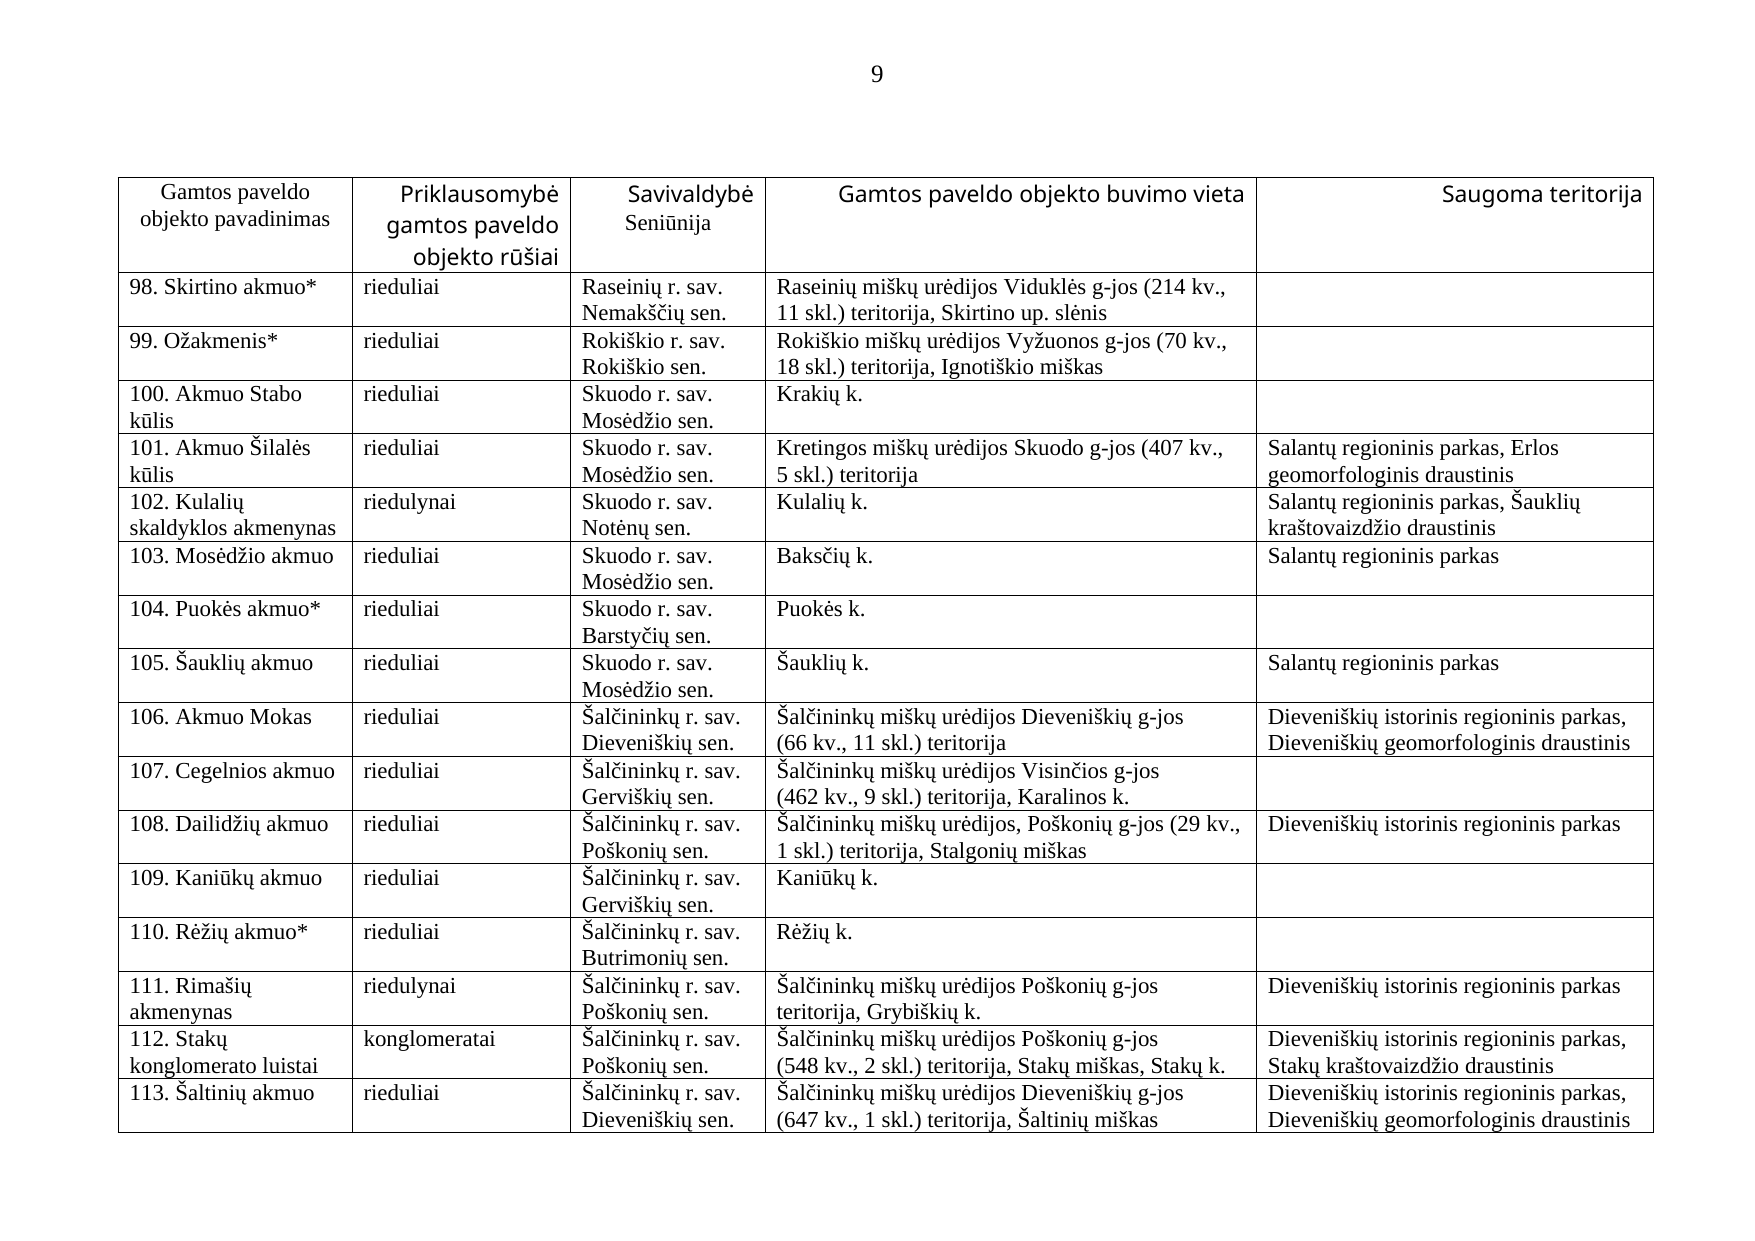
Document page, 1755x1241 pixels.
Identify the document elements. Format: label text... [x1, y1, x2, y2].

table_cell Dieveniškių istorinis regioninis parkas, Dieveniškių geomorfologinis draustinis [1257, 703, 1653, 756]
table_cell Skuodo r. sav. Notėnų sen. [571, 488, 765, 541]
table_cell Kretingos miškų urėdijos Skuodo g-jos (407 kv., 5 skl.) teritorija [766, 434, 1256, 487]
table_cell Kaniūkų k. [766, 864, 1256, 917]
table_cell Raseinių miškų urėdijos Viduklės g-jos (214 kv., 11 skl.) teritorija, Skirtino up. slėnis [766, 273, 1256, 326]
table_cell rieduliai [353, 273, 570, 326]
table_cell rieduliai [353, 327, 570, 379]
table_cell Salantų regioninis parkas, Erlos geomorfologinis draustinis [1257, 434, 1653, 487]
table_cell rieduliai [353, 918, 570, 971]
table_cell Skuodo r. sav. Mosėdžio sen. [571, 649, 765, 702]
table_cell Šalčininkų miškų urėdijos Dieveniškių g-jos (66 kv., 11 skl.) teritorija [766, 703, 1256, 756]
table_cell 107. Cegelnios akmuo [119, 757, 352, 809]
table_cell 106. Akmuo Mokas [119, 703, 352, 756]
table_cell [1257, 327, 1653, 379]
table_cell Šalčininkų r. sav. Dieveniškių sen. [571, 703, 765, 756]
table_cell konglomeratai [353, 1026, 570, 1078]
table_cell Rėžių k. [766, 918, 1256, 971]
table_header Gamtos paveldo objekto buvimo vieta [766, 178, 1256, 272]
table_cell Dieveniškių istorinis regioninis parkas, Dieveniškių geomorfologinis draustinis [1257, 1079, 1653, 1132]
table_cell [1257, 273, 1653, 326]
table_cell 110. Rėžių akmuo* [119, 918, 352, 971]
table_cell Dieveniškių istorinis regioninis parkas [1257, 972, 1653, 1024]
table_cell Kulalių k. [766, 488, 1256, 541]
table_cell Šalčininkų miškų urėdijos Visinčios g-jos (462 kv., 9 skl.) teritorija, Karalinos k. [766, 757, 1256, 809]
table_cell 103. Mosėdžio akmuo [119, 542, 352, 594]
table_cell Šalčininkų r. sav. Poškonių sen. [571, 972, 765, 1024]
table_cell Šalčininkų r. sav. Gerviškių sen. [571, 757, 765, 809]
table_cell [1257, 596, 1653, 648]
table_cell Salantų regioninis parkas, Šauklių kraštovaizdžio draustinis [1257, 488, 1653, 541]
table_cell Salantų regioninis parkas [1257, 542, 1653, 594]
table_cell 111. Rimašių akmenynas [119, 972, 352, 1024]
table_cell riedulynai [353, 488, 570, 541]
table_cell Šalčininkų r. sav. Poškonių sen. [571, 811, 765, 863]
table_cell Šalčininkų miškų urėdijos Poškonių g-jos (548 kv., 2 skl.) teritorija, Stakų miškas, Stakų k. [766, 1026, 1256, 1078]
table_cell Dieveniškių istorinis regioninis parkas [1257, 811, 1653, 863]
table_cell Baksčių k. [766, 542, 1256, 594]
table_cell rieduliai [353, 864, 570, 917]
table_cell rieduliai [353, 1079, 570, 1132]
table_cell [1257, 381, 1653, 433]
table_cell Krakių k. [766, 381, 1256, 433]
table_cell Šalčininkų miškų urėdijos, Poškonių g-jos (29 kv., 1 skl.) teritorija, Stalgonių miškas [766, 811, 1256, 863]
table_cell Šalčininkų miškų urėdijos Poškonių g-jos teritorija, Grybiškių k. [766, 972, 1256, 1024]
table_cell rieduliai [353, 596, 570, 648]
table_cell Rokiškio miškų urėdijos Vyžuonos g-jos (70 kv., 18 skl.) teritorija, Ignotiškio miškas [766, 327, 1256, 379]
table_cell Skuodo r. sav. Mosėdžio sen. [571, 434, 765, 487]
table_cell Raseinių r. sav. Nemakščių sen. [571, 273, 765, 326]
table_cell Rokiškio r. sav. Rokiškio sen. [571, 327, 765, 379]
table_cell rieduliai [353, 811, 570, 863]
table_cell [1257, 757, 1653, 809]
table_cell Šalčininkų r. sav. Poškonių sen. [571, 1026, 765, 1078]
table_header Gamtos paveldo objekto pavadinimas [119, 178, 352, 272]
table_cell Skuodo r. sav. Mosėdžio sen. [571, 381, 765, 433]
table_cell 98. Skirtino akmuo* [119, 273, 352, 326]
table_cell Šalčininkų r. sav. Gerviškių sen. [571, 864, 765, 917]
table_cell [1257, 864, 1653, 917]
table_cell riedulynai [353, 972, 570, 1024]
table_cell 104. Puokės akmuo* [119, 596, 352, 648]
table_cell rieduliai [353, 703, 570, 756]
table_cell 112. Stakų konglomerato luistai [119, 1026, 352, 1078]
table_cell [1257, 918, 1653, 971]
table_cell 101. Akmuo Šilalės kūlis [119, 434, 352, 487]
table_cell 99. Ožakmenis* [119, 327, 352, 379]
table_cell rieduliai [353, 542, 570, 594]
table_cell Puokės k. [766, 596, 1256, 648]
table_cell Šauklių k. [766, 649, 1256, 702]
table_cell Skuodo r. sav. Mosėdžio sen. [571, 542, 765, 594]
table_cell Šalčininkų miškų urėdijos Dieveniškių g-jos (647 kv., 1 skl.) teritorija, Šaltinių miškas [766, 1079, 1256, 1132]
table_cell rieduliai [353, 649, 570, 702]
table_cell 105. Šauklių akmuo [119, 649, 352, 702]
table_cell Dieveniškių istorinis regioninis parkas, Stakų kraštovaizdžio draustinis [1257, 1026, 1653, 1078]
table_cell rieduliai [353, 757, 570, 809]
table_header Savivaldybė Seniūnija [571, 178, 765, 272]
table_cell Salantų regioninis parkas [1257, 649, 1653, 702]
table_cell Šalčininkų r. sav. Butrimonių sen. [571, 918, 765, 971]
table_cell 109. Kaniūkų akmuo [119, 864, 352, 917]
table_cell 102. Kulalių skaldyklos akmenynas [119, 488, 352, 541]
table_header Priklausomybė gamtos paveldo objekto rūšiai [353, 178, 570, 272]
table_cell Šalčininkų r. sav. Dieveniškių sen. [571, 1079, 765, 1132]
table_header Saugoma teritorija [1257, 178, 1653, 272]
table_cell 113. Šaltinių akmuo [119, 1079, 352, 1132]
table_cell 100. Akmuo Stabo kūlis [119, 381, 352, 433]
table_cell rieduliai [353, 381, 570, 433]
table_cell rieduliai [353, 434, 570, 487]
table_cell 108. Dailidžių akmuo [119, 811, 352, 863]
table_cell Skuodo r. sav. Barstyčių sen. [571, 596, 765, 648]
